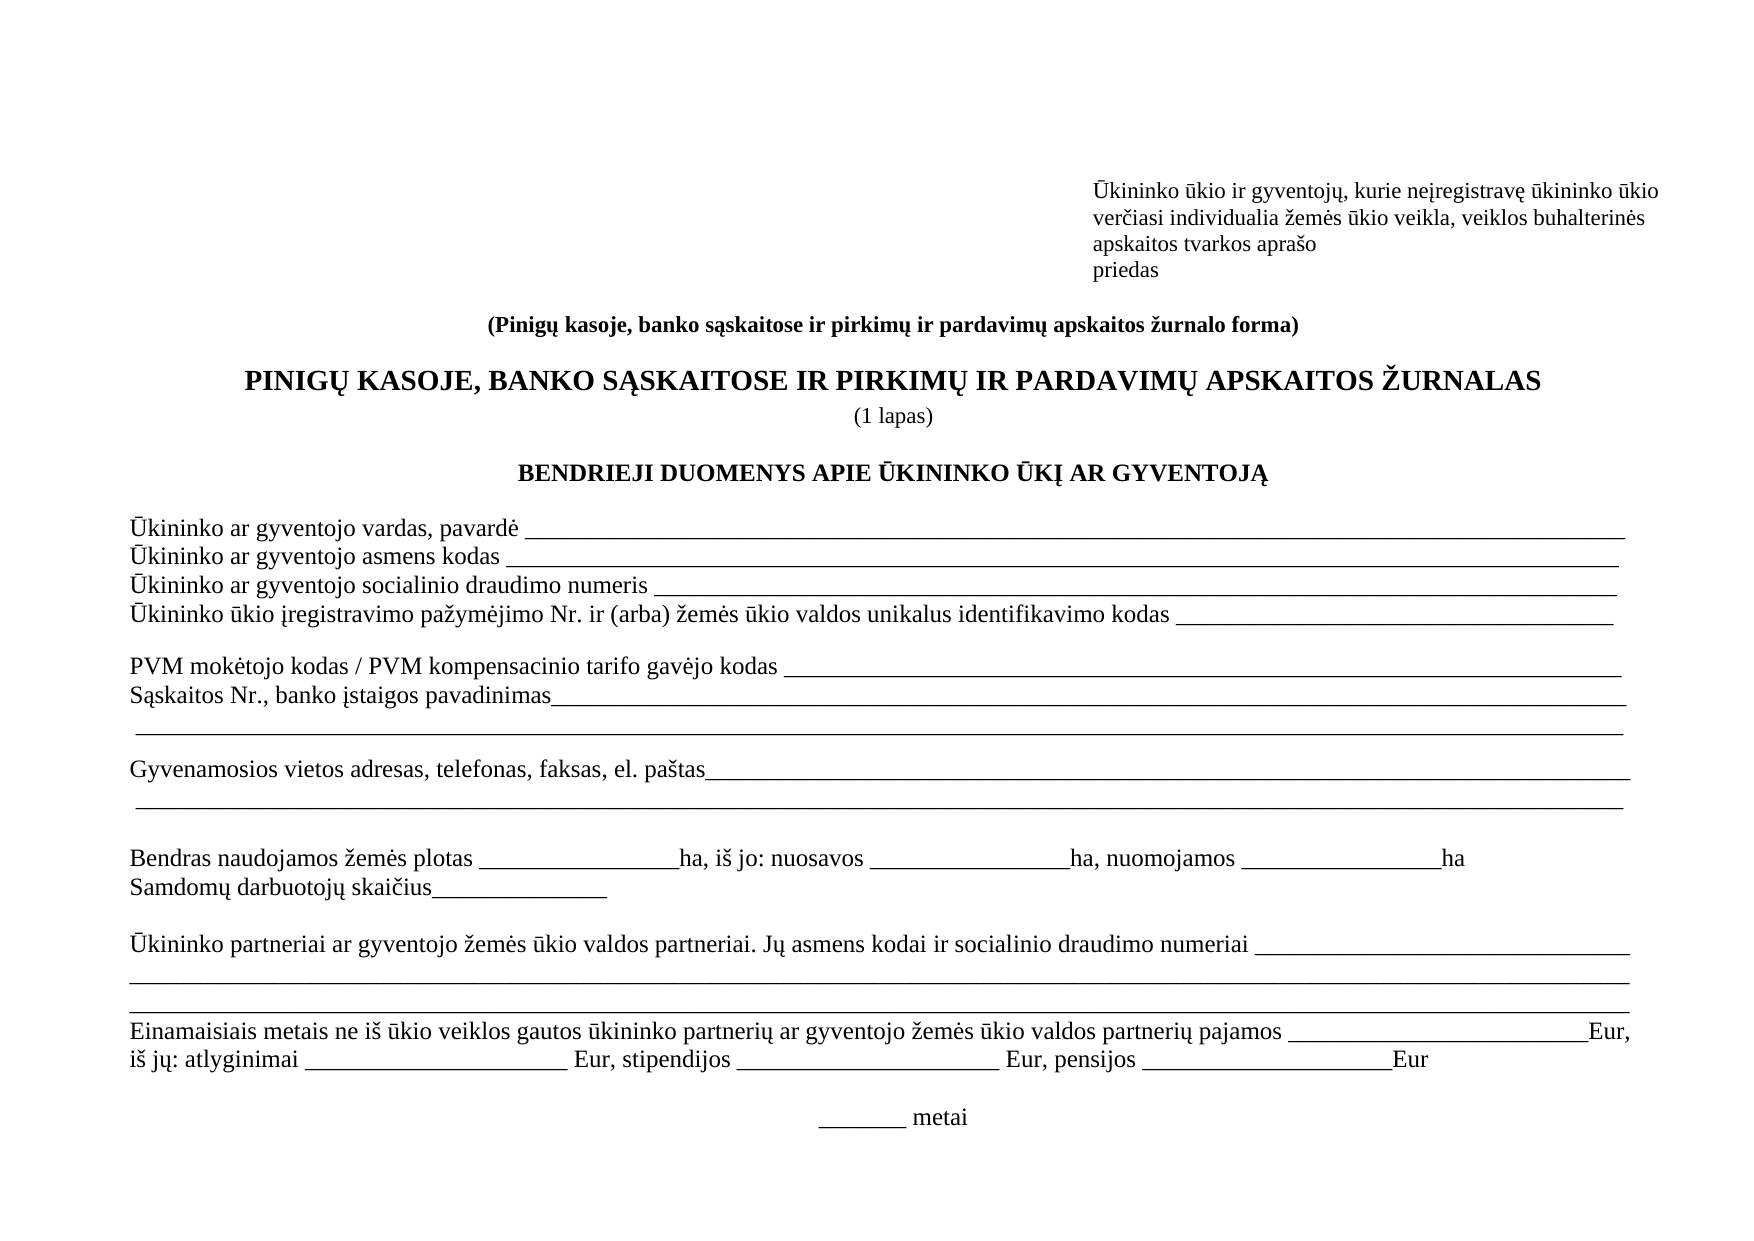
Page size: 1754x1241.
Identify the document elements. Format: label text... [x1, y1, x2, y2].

table_header Ūkininko ar gyventojo vardas, pavardė ________________________________________________________________________________________ Ūkininko ar gyventojo asmens kodas _________________________________________________________________________________________ Ūkininko ar gyventojo socialinio draudimo numeris _____________________________________________________________________________ Ūkininko ūkio įregistravimo pažymėjimo Nr. ir (arba) žemės ūkio valdos unikalus identifikavimo kodas ___________________________________ [118, 513, 1658, 651]
table_cell Bendras naudojamos žemės plotas ________________ha, iš jo: nuosavos ________________ha, nuomojamos ________________ha Samdomų darbuotojų skaičius______________ [118, 824, 1658, 929]
text Ūkininko ūkio ir gyventojų, kurie neįregistravę ūkininko ūkio verčiasi individualia žemės ūkio veikla, veiklos buhalterinės apskaitos tvarkos aprašo [1093, 177, 1668, 256]
subtitle (Pinigų kasoje, banko sąskaitose ir pirkimų ir pardavimų apskaitos žurnalo forma) [118, 311, 1668, 338]
text (1 lapas) [118, 402, 1668, 429]
text _______ metai [118, 1102, 1668, 1131]
text priedas [1093, 256, 1668, 283]
table_cell Ūkininko partneriai ar gyventojo žemės ūkio valdos partneriai. Jų asmens kodai ir socialinio draudimo numeriai ______________________________ ________________________________________________________________________________________________________________________ ________________________________________________________________________________________________________________________ Einamaisiais metais ne iš ūkio veiklos gautos ūkininko partnerių ar gyventojo žemės ūkio valdos partnerių pajamos ________________________Eur, iš jų: atlyginimai _____________________ Eur, stipendijos _____________________ Eur, pensijos ____________________Eur [118, 930, 1658, 1102]
table_cell PVM mokėtojo kodas / PVM kompensacinio tarifo gavėjo kodas ___________________________________________________________________ Sąskaitos Nr., banko įstaigos pavadinimas______________________________________________________________________________________ _______________________________________________________________________________________________________________________ [118, 651, 1658, 754]
subtitle PINIGŲ KASOJE, BANKO SĄSKAITOSE IR PIRKIMŲ IR PARDAVIMŲ APSKAITOS ŽURNALAS [118, 363, 1668, 396]
text BENDRIEJI DUOMENYS APIE ŪKININKO ŪKĮ AR GYVENTOJĄ [118, 458, 1668, 486]
table_cell Gyvenamosios vietos adresas, telefonas, faksas, el. paštas__________________________________________________________________________ _______________________________________________________________________________________________________________________ [118, 754, 1658, 824]
